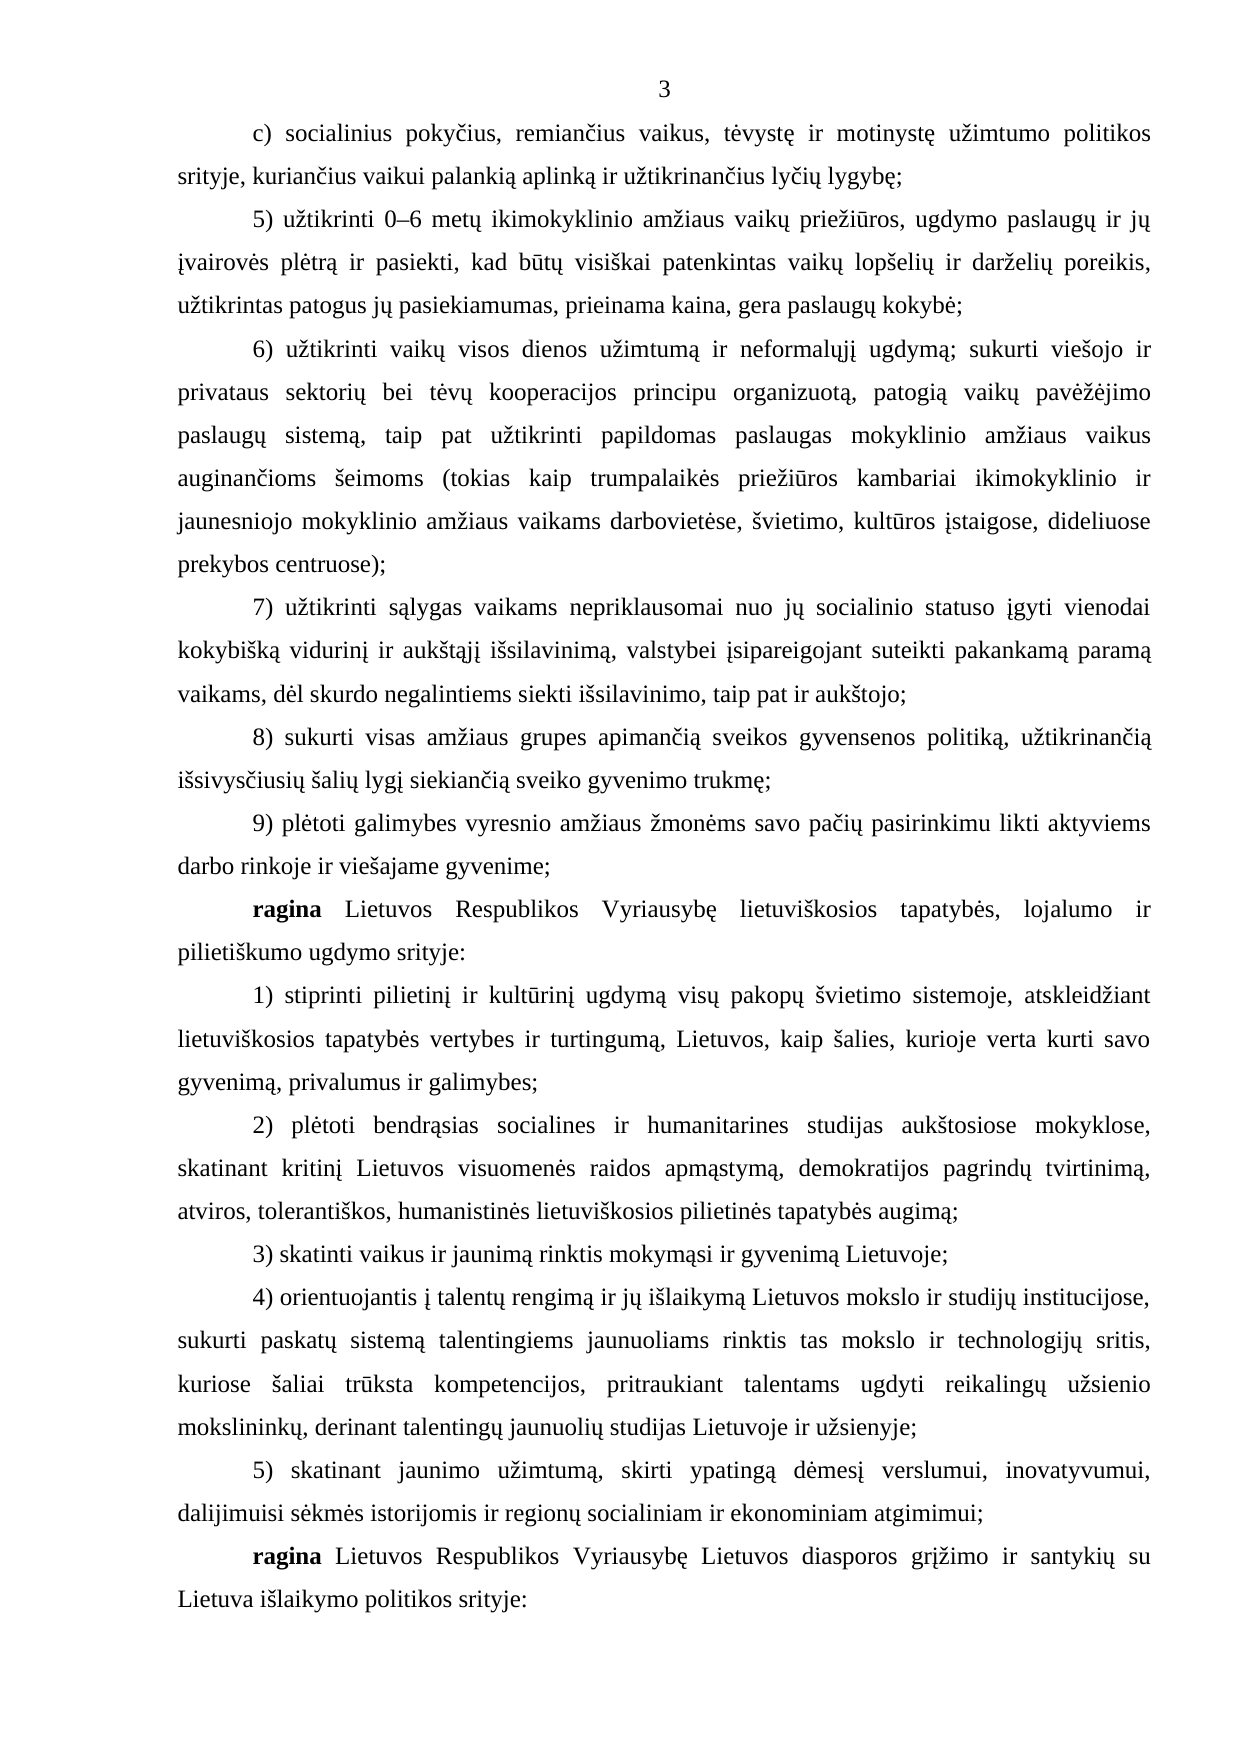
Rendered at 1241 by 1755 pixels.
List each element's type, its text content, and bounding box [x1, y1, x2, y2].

text 4) orientuojantis į talentų rengimą ir jų išlaikymą Lietuvos mokslo ir studijų institucijose, sukurti paskatų sistemą talentingiems jaunuoliams rinktis tas mokslo ir technologijų sritis, kuriose šaliai trūksta kompetencijos, pritraukiant talentams ugdyti reikalingų užsienio mokslininkų, derinant talentingų jaunuolių studijas Lietuvoje ir užsienyje; [177, 1282, 1152, 1441]
text 5) skatinant jaunimo užimtumą, skirti ypatingą dėmesį verslumui, inovatyvumui, dalijimuisi sėkmės istorijomis ir regionų socialiniam ir ekonominiam atgimimui; [177, 1455, 1152, 1527]
text c) socialinius pokyčius, remiančius vaikus, tėvystę ir motinystę užimtumo politikos srityje, kuriančius vaikui palankią aplinką ir užtikrinančius lyčių lygybę; [177, 118, 1152, 190]
text 9) plėtoti galimybes vyresnio amžiaus žmonėms savo pačių pasirinkimu likti aktyviems darbo rinkoje ir viešajame gyvenime; [177, 808, 1152, 880]
text 1) stiprinti pilietinį ir kultūrinį ugdymą visų pakopų švietimo sistemoje, atskleidžiant lietuviškosios tapatybės vertybes ir turtingumą, Lietuvos, kaip šalies, kurioje verta kurti savo gyvenimą, privalumus ir galimybes; [177, 981, 1152, 1096]
text 5) užtikrinti 0–6 metų ikimokyklinio amžiaus vaikų priežiūros, ugdymo paslaugų ir jų įvairovės plėtrą ir pasiekti, kad būtų visiškai patenkintas vaikų lopšelių ir darželių poreikis, užtikrintas patogus jų pasiekiamumas, prieinama kaina, gera paslaugų kokybė; [177, 204, 1152, 319]
text ragina Lietuvos Respublikos Vyriausybę lietuviškosios tapatybės, lojalumo ir pilietiškumo ugdymo srityje: [177, 894, 1152, 966]
text 2) plėtoti bendrąsias socialines ir humanitarines studijas aukštosiose mokyklose, skatinant kritinį Lietuvos visuomenės raidos apmąstymą, demokratijos pagrindų tvirtinimą, atviros, tolerantiškos, humanistinės lietuviškosios pilietinės tapatybės augimą; [177, 1110, 1152, 1225]
text 8) sukurti visas amžiaus grupes apimančią sveikos gyvensenos politiką, užtikrinančią išsivysčiusių šalių lygį siekiančią sveiko gyvenimo trukmę; [177, 722, 1152, 794]
text ragina Lietuvos Respublikos Vyriausybę Lietuvos diasporos grįžimo ir santykių su Lietuva išlaikymo politikos srityje: [177, 1541, 1152, 1613]
text 3) skatinti vaikus ir jaunimą rinktis mokymąsi ir gyvenimą Lietuvoje; [177, 1239, 1152, 1268]
text 7) užtikrinti sąlygas vaikams nepriklausomai nuo jų socialinio statuso įgyti vienodai kokybišką vidurinį ir aukštąjį išsilavinimą, valstybei įsipareigojant suteikti pakankamą paramą vaikams, dėl skurdo negalintiems siekti išsilavinimo, taip pat ir aukštojo; [177, 592, 1152, 707]
text 6) užtikrinti vaikų visos dienos užimtumą ir neformalųjį ugdymą; sukurti viešojo ir privataus sektorių bei tėvų kooperacijos principu organizuotą, patogią vaikų pavėžėjimo paslaugų sistemą, taip pat užtikrinti papildomas paslaugas mokyklinio amžiaus vaikus auginančioms šeimoms (tokias kaip trumpalaikės priežiūros kambariai ikimokyklinio ir jaunesniojo mokyklinio amžiaus vaikams darbovietėse, švietimo, kultūros įstaigose, dideliuose prekybos centruose); [177, 334, 1152, 578]
